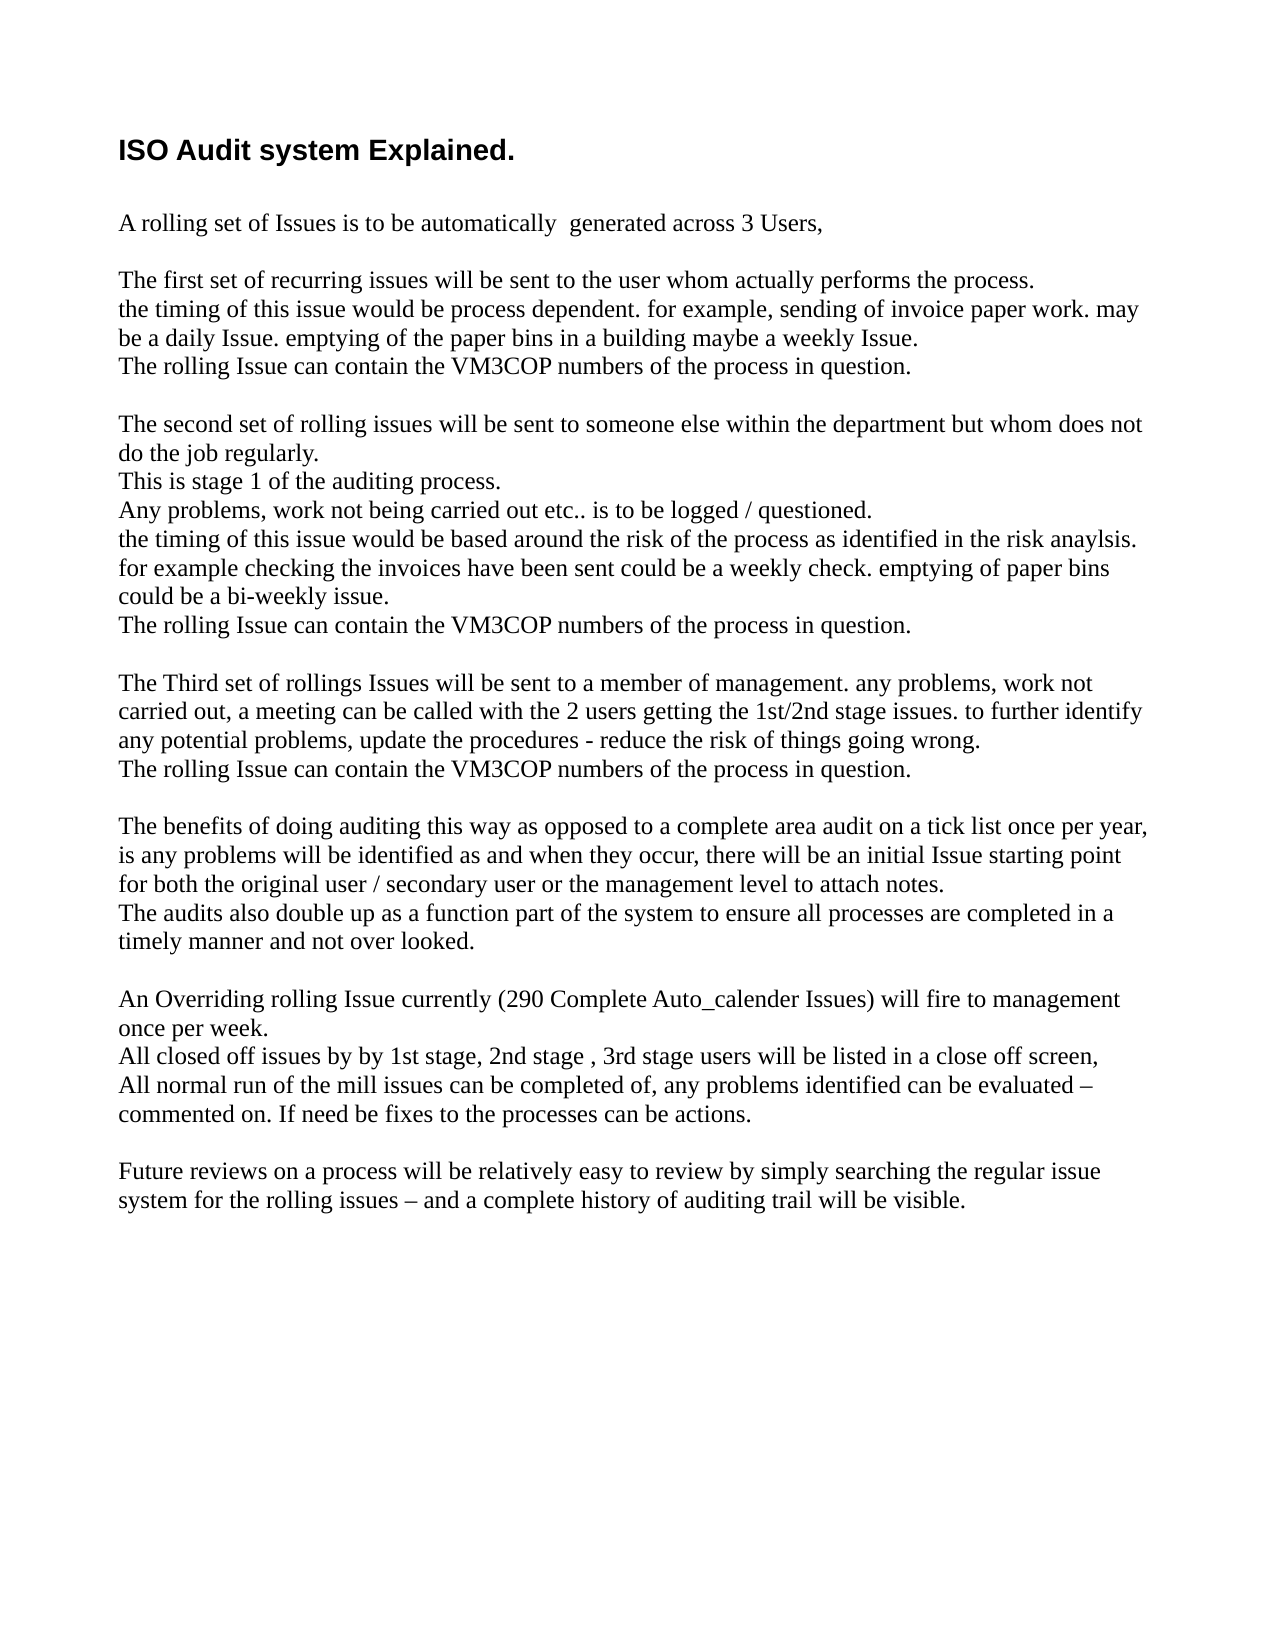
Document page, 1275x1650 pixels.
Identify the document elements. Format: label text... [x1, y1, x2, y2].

text The rolling Issue can contain the VM3COP numbers of the process in question. [118, 610, 1157, 639]
text The Third set of rollings Issues will be sent to a member of management. any problems, work not carried out, a meeting can be called with the 2 users getting the 1st/2nd stage issues. to further identify any potential problems, update the procedures - reduce the risk of things going wrong. [118, 668, 1157, 754]
text An Overriding rolling Issue currently (290 Complete Auto_calender Issues) will fire to management once per week. [118, 984, 1157, 1041]
text All normal run of the mill issues can be completed of, any problems identified can be evaluated – commented on. If need be fixes to the processes can be actions. [118, 1070, 1157, 1128]
text the timing of this issue would be process dependent. for example, sending of invoice paper work. may be a daily Issue. emptying of the paper bins in a building maybe a weekly Issue. [118, 294, 1157, 351]
text Future reviews on a process will be relatively easy to review by simply searching the regular issue system for the rolling issues – and a complete history of auditing trail will be visible. [118, 1156, 1157, 1214]
text This is stage 1 of the auditing process. [118, 466, 1157, 495]
text A rolling set of Issues is to be automatically generated across 3 Users, [118, 208, 1157, 236]
subtitle ISO Audit system Explained. [118, 133, 1157, 166]
text The audits also double up as a function part of the system to ensure all processes are completed in a timely manner and not over looked. [118, 898, 1157, 955]
text The benefits of doing auditing this way as opposed to a complete area audit on a tick list once per year, is any problems will be identified as and when they occur, there will be an initial Issue starting point for both the original user / secondary user or the management level to attach notes. [118, 811, 1157, 898]
text the timing of this issue would be based around the risk of the process as identified in the risk anaylsis. [118, 524, 1157, 553]
text The rolling Issue can contain the VM3COP numbers of the process in question. [118, 351, 1157, 380]
text The rolling Issue can contain the VM3COP numbers of the process in question. [118, 754, 1157, 783]
text The second set of rolling issues will be sent to someone else within the department but whom does not do the job regularly. [118, 409, 1157, 466]
text All closed off issues by by 1st stage, 2nd stage , 3rd stage users will be listed in a close off screen, [118, 1041, 1157, 1070]
text The first set of recurring issues will be sent to the user whom actually performs the process. [118, 265, 1157, 294]
text for example checking the invoices have been sent could be a weekly check. emptying of paper bins could be a bi-weekly issue. [118, 553, 1157, 610]
text Any problems, work not being carried out etc.. is to be logged / questioned. [118, 495, 1157, 524]
